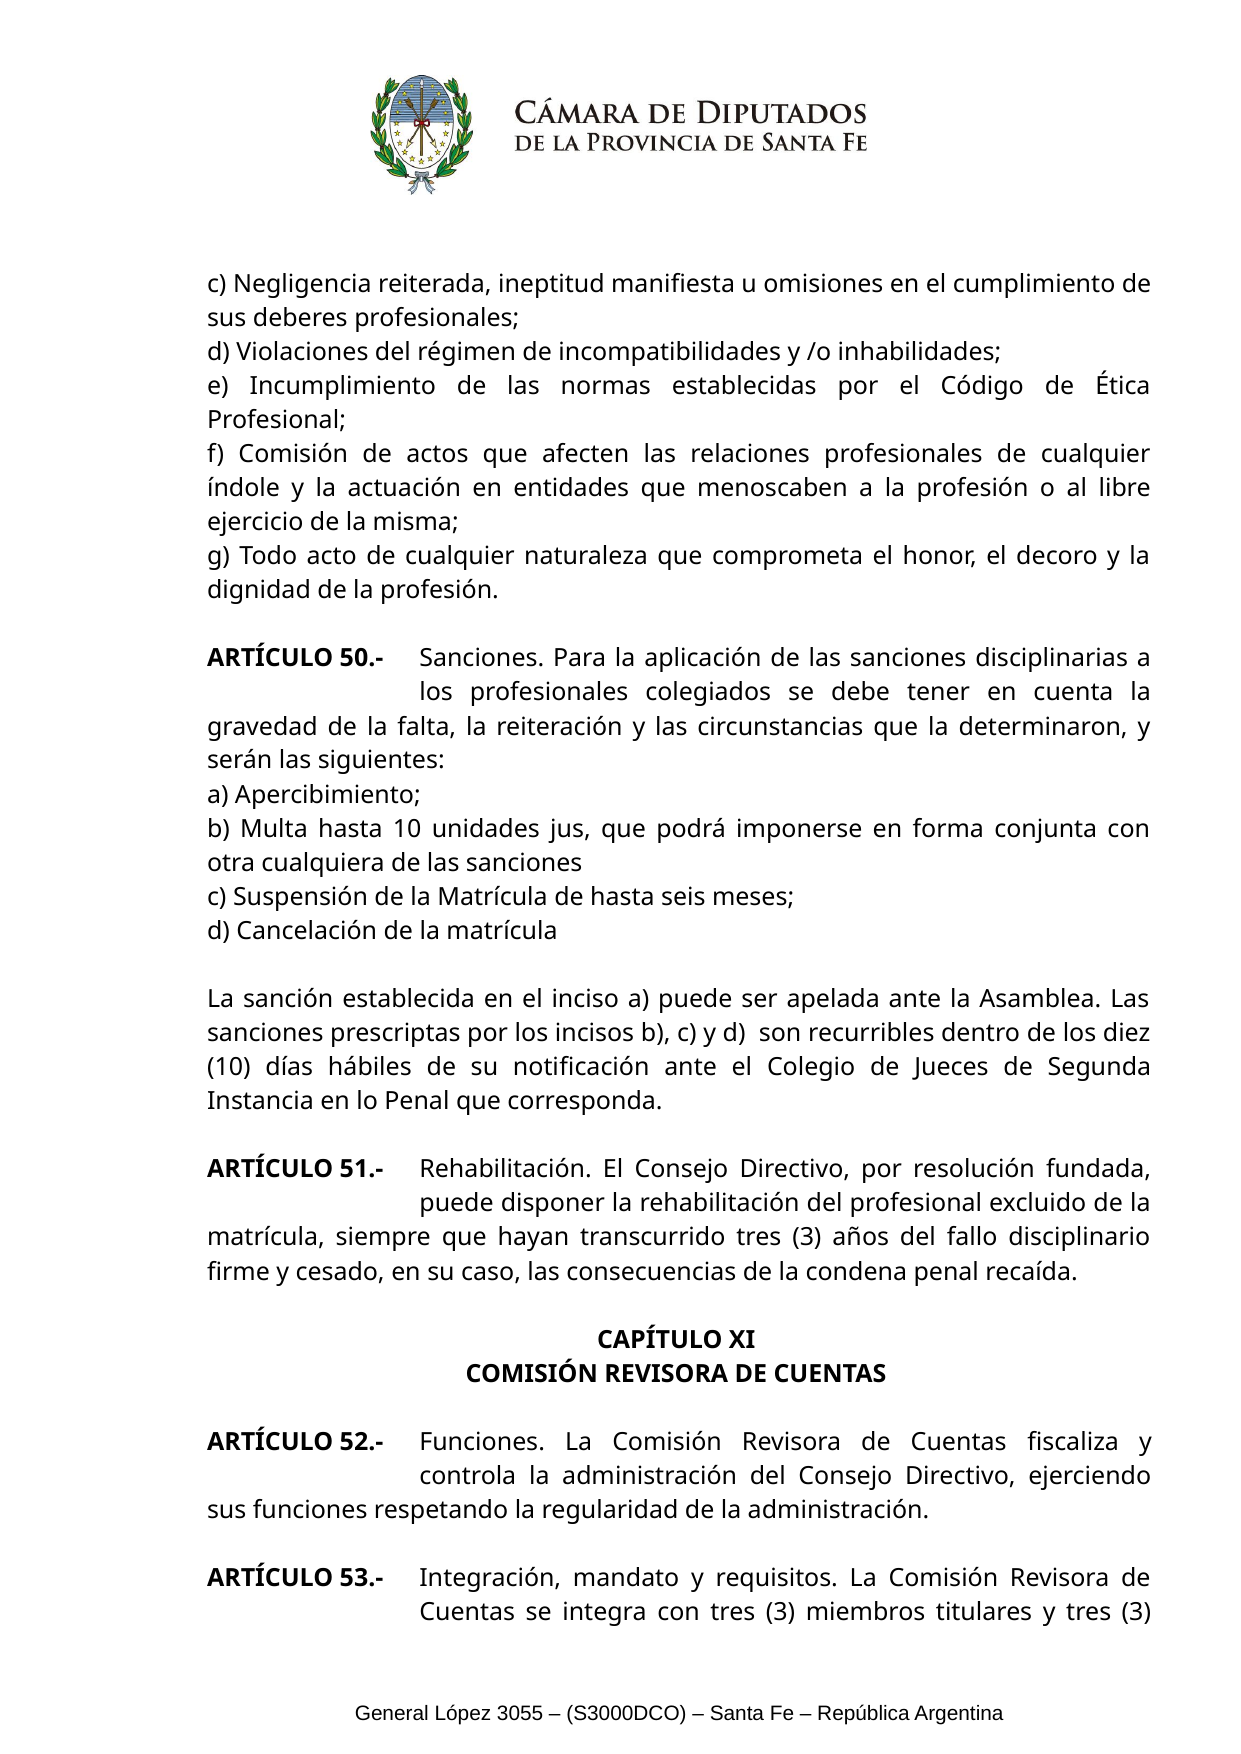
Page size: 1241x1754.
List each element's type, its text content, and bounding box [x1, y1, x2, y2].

text Funciones. La Comisión Revisora de Cuentas fiscaliza y controla la administración del Consejo Directivo, ejerciendo sus funciones respetando la regularidad de la administración. [207, 1423, 1152, 1526]
table_header ARTÍCULO 51.- [207, 1151, 419, 1201]
text Rehabilitación. El Consejo Directivo, por resolución fundada, puede disponer la rehabilitación del profesional excluido de la matrícula, siempre que hayan transcurrido tres (3) años del fallo disciplinario firme y cesado, en su caso, las consecuencias de la condena penal recaída. [207, 1151, 1152, 1287]
text g) Todo acto de cualquier naturaleza que comprometa el honor, el decoro y la dignidad de la profesión. [207, 538, 1152, 606]
text CAPÍTULO XI [207, 1321, 1152, 1355]
text d) Cancelación de la matrícula [207, 912, 1152, 947]
text a) Apercibimiento; [207, 776, 1152, 810]
text e) Incumplimiento de las normas establecidas por el Código de Ética Profesional; [207, 367, 1152, 436]
text Sanciones. Para la aplicación de las sanciones disciplinarias a los profesionales colegiados se debe tener en cuenta la gravedad de la falta, la reiteración y las circunstancias que la determinaron, y serán las siguientes: [207, 640, 1152, 776]
text c) Negligencia reiterada, ineptitud manifiesta u omisiones en el cumplimiento de sus deberes profesionales; [207, 265, 1152, 333]
text Integración, mandato y requisitos. La Comisión Revisora de Cuentas se integra con tres (3) miembros titulares y tres (3) [207, 1560, 1152, 1628]
text COMISIÓN REVISORA DE CUENTAS [207, 1355, 1152, 1389]
text c) Suspensión de la Matrícula de hasta seis meses; [207, 878, 1152, 912]
picture [370, 75, 867, 199]
table_header ARTÍCULO 53.- [207, 1560, 419, 1610]
text La sanción establecida en el inciso a) puede ser apelada ante la Asamblea. Las sanciones prescriptas por los incisos b), c) y d) son recurribles dentro de los diez (10) días hábiles de su notificación ante el Colegio de Jueces de Segunda Instancia en lo Penal que corresponda. [207, 981, 1152, 1117]
text b) Multa hasta 10 unidades jus, que podrá imponerse en forma conjunta con otra cualquiera de las sanciones [207, 810, 1152, 878]
text f) Comisión de actos que afecten las relaciones profesionales de cualquier índole y la actuación en entidades que menoscaben a la profesión o al libre ejercicio de la misma; [207, 436, 1152, 538]
table_header ARTÍCULO 50.- [207, 640, 419, 690]
text d) Violaciones del régimen de incompatibilidades y /o inhabilidades; [207, 333, 1152, 367]
table_header ARTÍCULO 52.- [207, 1424, 419, 1474]
